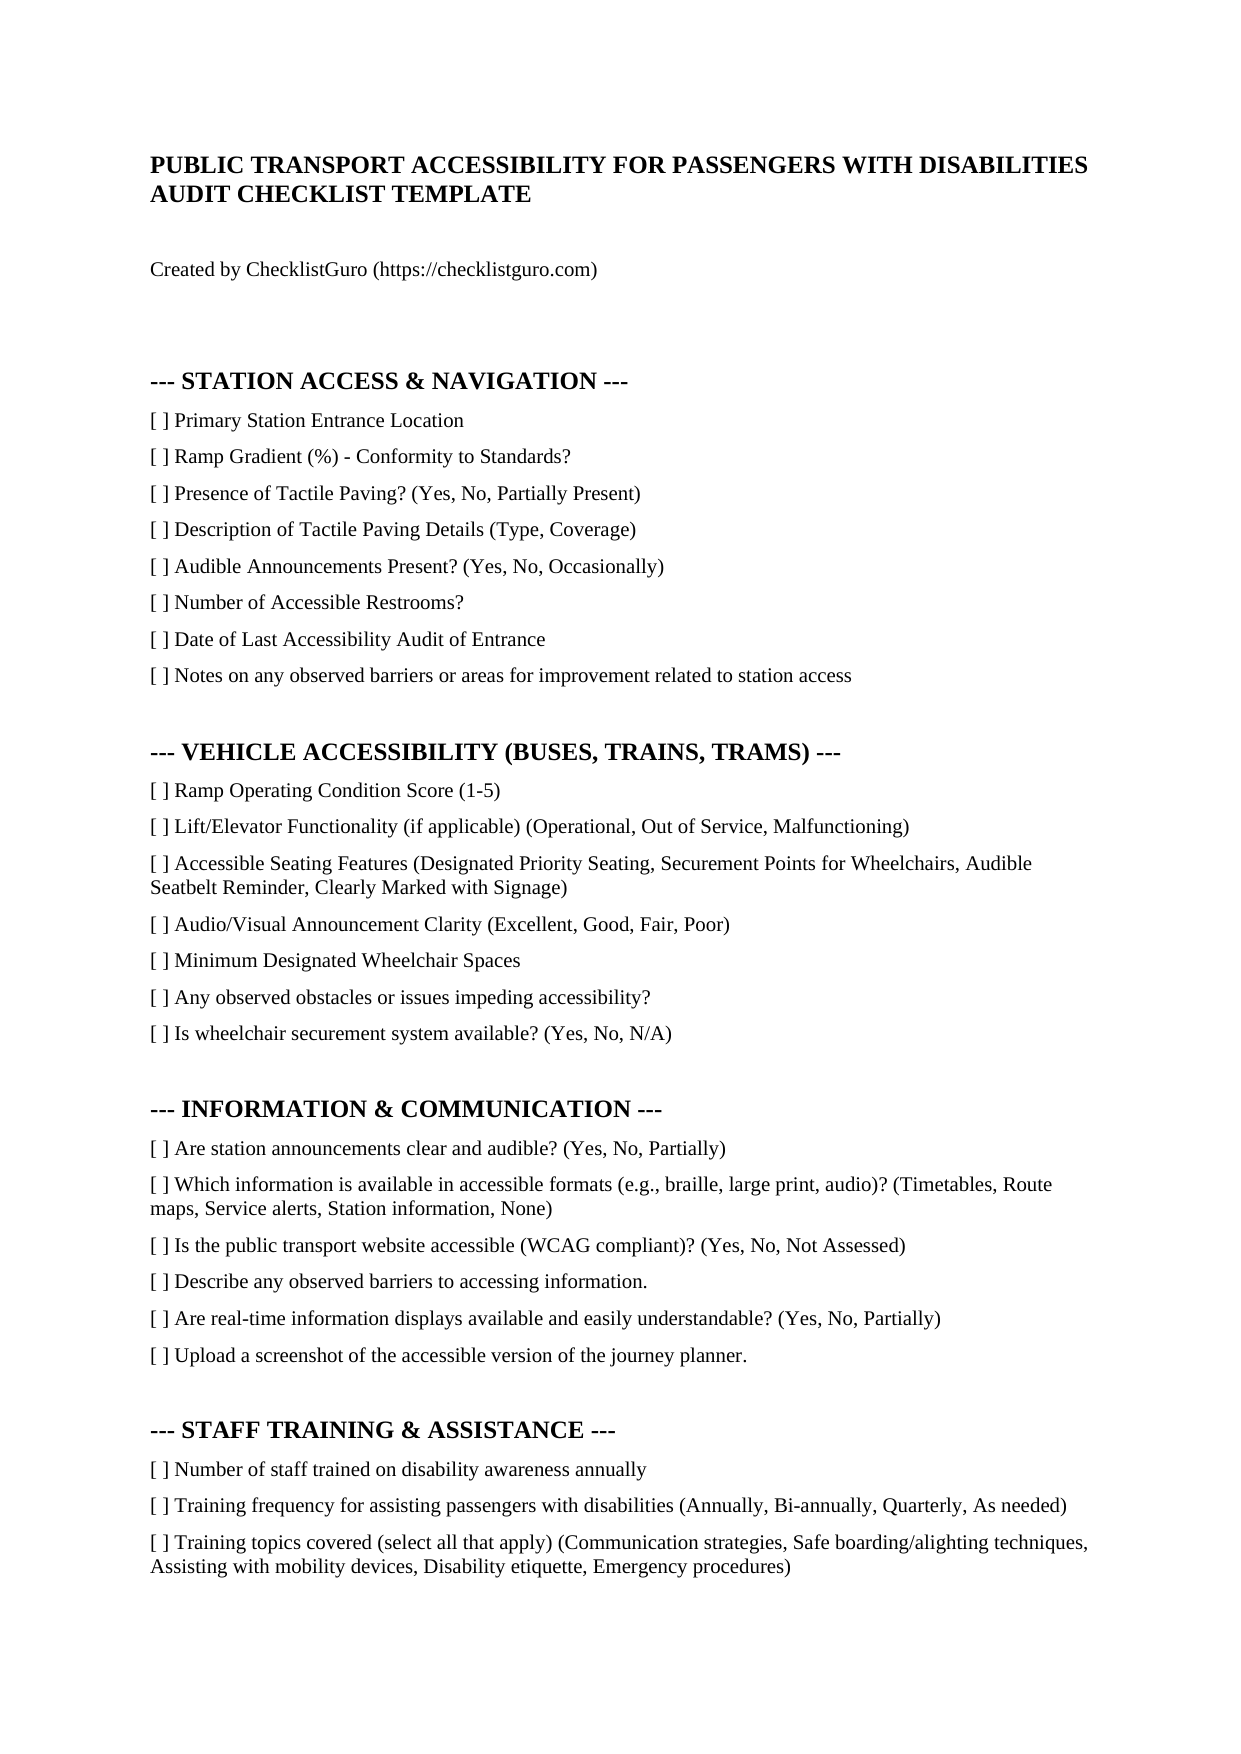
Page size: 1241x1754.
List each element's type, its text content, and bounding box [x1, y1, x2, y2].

text [ ] Training topics covered (select all that apply) (Communication strategies, Safe boarding/alighting techniques, Assisting with mobility devices, Disability etiquette, Emergency procedures) [150, 1530, 1090, 1578]
text [ ] Primary Station Entrance Location [150, 407, 1090, 432]
text [ ] Description of Tactile Paving Details (Type, Coverage) [150, 517, 1090, 541]
text [ ] Training frequency for assisting passengers with disabilities (Annually, Bi-annually, Quarterly, As needed) [150, 1493, 1090, 1517]
text Created by ChecklistGuro (https://checklistguro.com) [150, 257, 1090, 281]
text [ ] Upload a screenshot of the accessible version of the journey planner. [150, 1342, 1090, 1367]
text [ ] Number of staff trained on disability awareness annually [150, 1457, 1090, 1481]
text [ ] Is the public transport website accessible (WCAG compliant)? (Yes, No, Not Assessed) [150, 1233, 1090, 1257]
text [ ] Which information is available in accessible formats (e.g., braille, large print, audio)? (Timetables, Route maps, Service alerts, Station information, None) [150, 1172, 1090, 1220]
text [ ] Lift/Elevator Functionality (if applicable) (Operational, Out of Service, Malfunctioning) [150, 814, 1090, 838]
text [ ] Number of Accessible Restrooms? [150, 590, 1090, 614]
text [ ] Are real-time information displays available and easily understandable? (Yes, No, Partially) [150, 1306, 1090, 1330]
text [ ] Is wheelchair securement system available? (Yes, No, N/A) [150, 1021, 1090, 1045]
text [ ] Audible Announcements Present? (Yes, No, Occasionally) [150, 554, 1090, 578]
text [ ] Accessible Seating Features (Designated Priority Seating, Securement Points for Wheelchairs, Audible Seatbelt Reminder, Clearly Marked with Signage) [150, 851, 1090, 899]
text [ ] Minimum Designated Wheelchair Spaces [150, 948, 1090, 972]
text --- VEHICLE ACCESSIBILITY (BUSES, TRAINS, TRAMS) --- [150, 737, 1090, 765]
text --- INFORMATION & COMMUNICATION --- [150, 1094, 1090, 1123]
text [ ] Notes on any observed barriers or areas for improvement related to station access [150, 663, 1090, 687]
text [ ] Audio/Visual Announcement Clarity (Excellent, Good, Fair, Poor) [150, 912, 1090, 936]
text [ ] Presence of Tactile Paving? (Yes, No, Partially Present) [150, 481, 1090, 505]
text [ ] Date of Last Accessibility Audit of Entrance [150, 627, 1090, 651]
text --- STATION ACCESS & NAVIGATION --- [150, 366, 1090, 395]
text PUBLIC TRANSPORT ACCESSIBILITY FOR PASSENGERS WITH DISABILITIES AUDIT CHECKLIST TEMPLATE [150, 150, 1090, 207]
text [ ] Are station announcements clear and audible? (Yes, No, Partially) [150, 1136, 1090, 1160]
text [ ] Ramp Operating Condition Score (1-5) [150, 778, 1090, 802]
text --- STAFF TRAINING & ASSISTANCE --- [150, 1416, 1090, 1444]
text [ ] Describe any observed barriers to accessing information. [150, 1269, 1090, 1293]
text [ ] Ramp Gradient (%) - Conformity to Standards? [150, 444, 1090, 468]
text [ ] Any observed obstacles or issues impeding accessibility? [150, 985, 1090, 1009]
